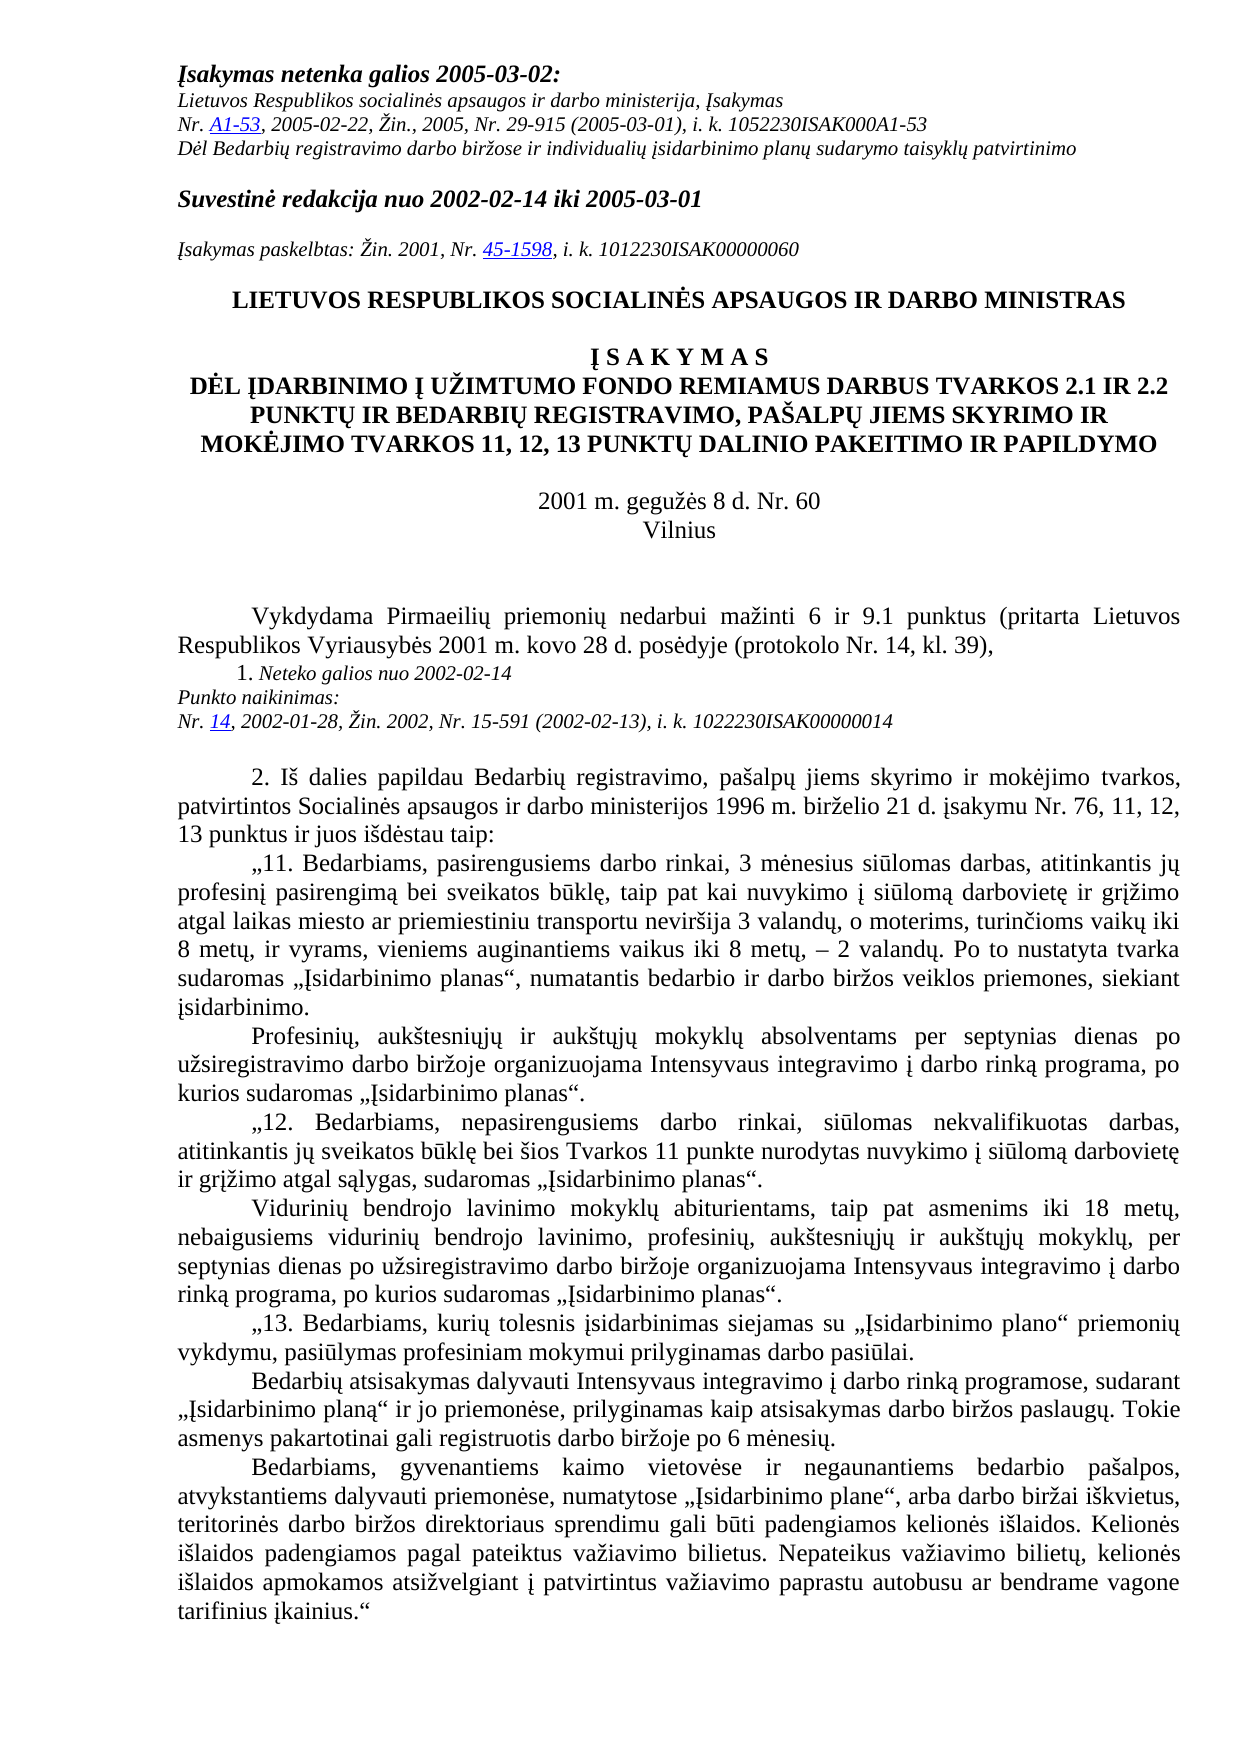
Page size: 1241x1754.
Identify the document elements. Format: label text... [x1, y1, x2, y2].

text Lietuvos Respublikos socialinės apsaugos ir darbo ministerija, Įsakymas [177, 88, 1181, 112]
text 2. Iš dalies papildau Bedarbių registravimo, pašalpų jiems skyrimo ir mokėjimo tvarkos, patvirtintos Socialinės apsaugos ir darbo ministerijos 1996 m. birželio 21 d. įsakymu Nr. 76, 11, 12, 13 punktus ir juos išdėstau taip: [177, 762, 1181, 848]
text Vidurinių bendrojo lavinimo mokyklų abiturientams, taip pat asmenims iki 18 metų, nebaigusiems vidurinių bendrojo lavinimo, profesinių, aukštesniųjų ir aukštųjų mokyklų, per septynias dienas po užsiregistravimo darbo biržoje organizuojama Intensyvaus integravimo į darbo rinką programa, po kurios sudaromas „Įsidarbinimo planas“. [177, 1193, 1181, 1308]
text Į S A K Y M A S [177, 342, 1181, 371]
text Bedarbių atsisakymas dalyvauti Intensyvaus integravimo į darbo rinką programose, sudarant „Įsidarbinimo planą“ ir jo priemonėse, prilyginamas kaip atsisakymas darbo biržos paslaugų. Tokie asmenys pakartotinai gali registruotis darbo biržoje po 6 mėnesių. [177, 1366, 1181, 1452]
text „13. Bedarbiams, kurių tolesnis įsidarbinimas siejamas su „Įsidarbinimo plano“ priemonių vykdymu, pasiūlymas profesiniam mokymui prilyginamas darbo pasiūlai. [177, 1308, 1181, 1366]
text Bedarbiams, gyvenantiems kaimo vietovėse ir negaunantiems bedarbio pašalpos, atvykstantiems dalyvauti priemonėse, numatytose „Įsidarbinimo plane“, arba darbo biržai iškvietus, teritorinės darbo biržos direktoriaus sprendimu gali būti padengiamos kelionės išlaidos. Kelionės išlaidos padengiamos pagal pateiktus važiavimo bilietus. Nepateikus važiavimo bilietų, kelionės išlaidos apmokamos atsižvelgiant į patvirtintus važiavimo paprastu autobusu ar bendrame vagone tarifinius įkainius.“ [177, 1452, 1181, 1624]
text Vilnius [177, 515, 1181, 544]
text Profesinių, aukštesniųjų ir aukštųjų mokyklų absolventams per septynias dienas po užsiregistravimo darbo biržoje organizuojama Intensyvaus integravimo į darbo rinką programa, po kurios sudaromas „Įsidarbinimo planas“. [177, 1021, 1181, 1107]
text Vykdydama Pirmaeilių priemonių nedarbui mažinti 6 ir 9.1 punktus (pritarta Lietuvos Respublikos Vyriausybės 2001 m. kovo 28 d. posėdyje (protokolo Nr. 14, kl. 39), [177, 601, 1181, 659]
text Įsakymas netenka galios 2005-03-02: [177, 59, 1181, 88]
text Suvestinė redakcija nuo 2002-02-14 iki 2005-03-01 [177, 184, 1181, 213]
text 1. Neteko galios nuo 2002-02-14 [177, 659, 1181, 685]
text Įsakymas paskelbtas: Žin. 2001, Nr. 45-1598, i. k. 1012230ISAK00000060 [177, 237, 1181, 261]
text „12. Bedarbiams, nepasirengusiems darbo rinkai, siūlomas nekvalifikuotas darbas, atitinkantis jų sveikatos būklę bei šios Tvarkos 11 punkte nurodytas nuvykimo į siūlomą darbovietę ir grįžimo atgal sąlygas, sudaromas „Įsidarbinimo planas“. [177, 1107, 1181, 1193]
text 2001 m. gegužės 8 d. Nr. 60 [177, 486, 1181, 515]
text „11. Bedarbiams, pasirengusiems darbo rinkai, 3 mėnesius siūlomas darbas, atitinkantis jų profesinį pasirengimą bei sveikatos būklę, taip pat kai nuvykimo į siūlomą darbovietę ir grįžimo atgal laikas miesto ar priemiestiniu transportu neviršija 3 valandų, o moterims, turinčioms vaikų iki 8 metų, ir vyrams, vieniems auginantiems vaikus iki 8 metų, – 2 valandų. Po to nustatyta tvarka sudaromas „Įsidarbinimo planas“, numatantis bedarbio ir darbo biržos veiklos priemones, siekiant įsidarbinimo. [177, 848, 1181, 1021]
text Nr. A1-53, 2005-02-22, Žin., 2005, Nr. 29-915 (2005-03-01), i. k. 1052230ISAK000A1-53 [177, 112, 1181, 136]
text LIETUVOS RESPUBLIKOS SOCIALINĖS APSAUGOS IR DARBO MINISTRAS [177, 285, 1181, 314]
text Dėl Bedarbių registravimo darbo biržose ir individualių įsidarbinimo planų sudarymo taisyklų patvirtinimo [177, 136, 1181, 160]
text Nr. 14, 2002-01-28, Žin. 2002, Nr. 15-591 (2002-02-13), i. k. 1022230ISAK00000014 [177, 709, 1181, 733]
text DĖL ĮDARBINIMO Į UŽIMTUMO FONDO REMIAMUS DARBUS TVARKOS 2.1 IR 2.2 PUNKTŲ IR BEDARBIŲ REGISTRAVIMO, PAŠALPŲ JIEMS SKYRIMO IR MOKĖJIMO TVARKOS 11, 12, 13 PUNKTŲ DALINIO PAKEITIMO IR PAPILDYMO [177, 371, 1181, 457]
text Punkto naikinimas: [177, 685, 1181, 709]
